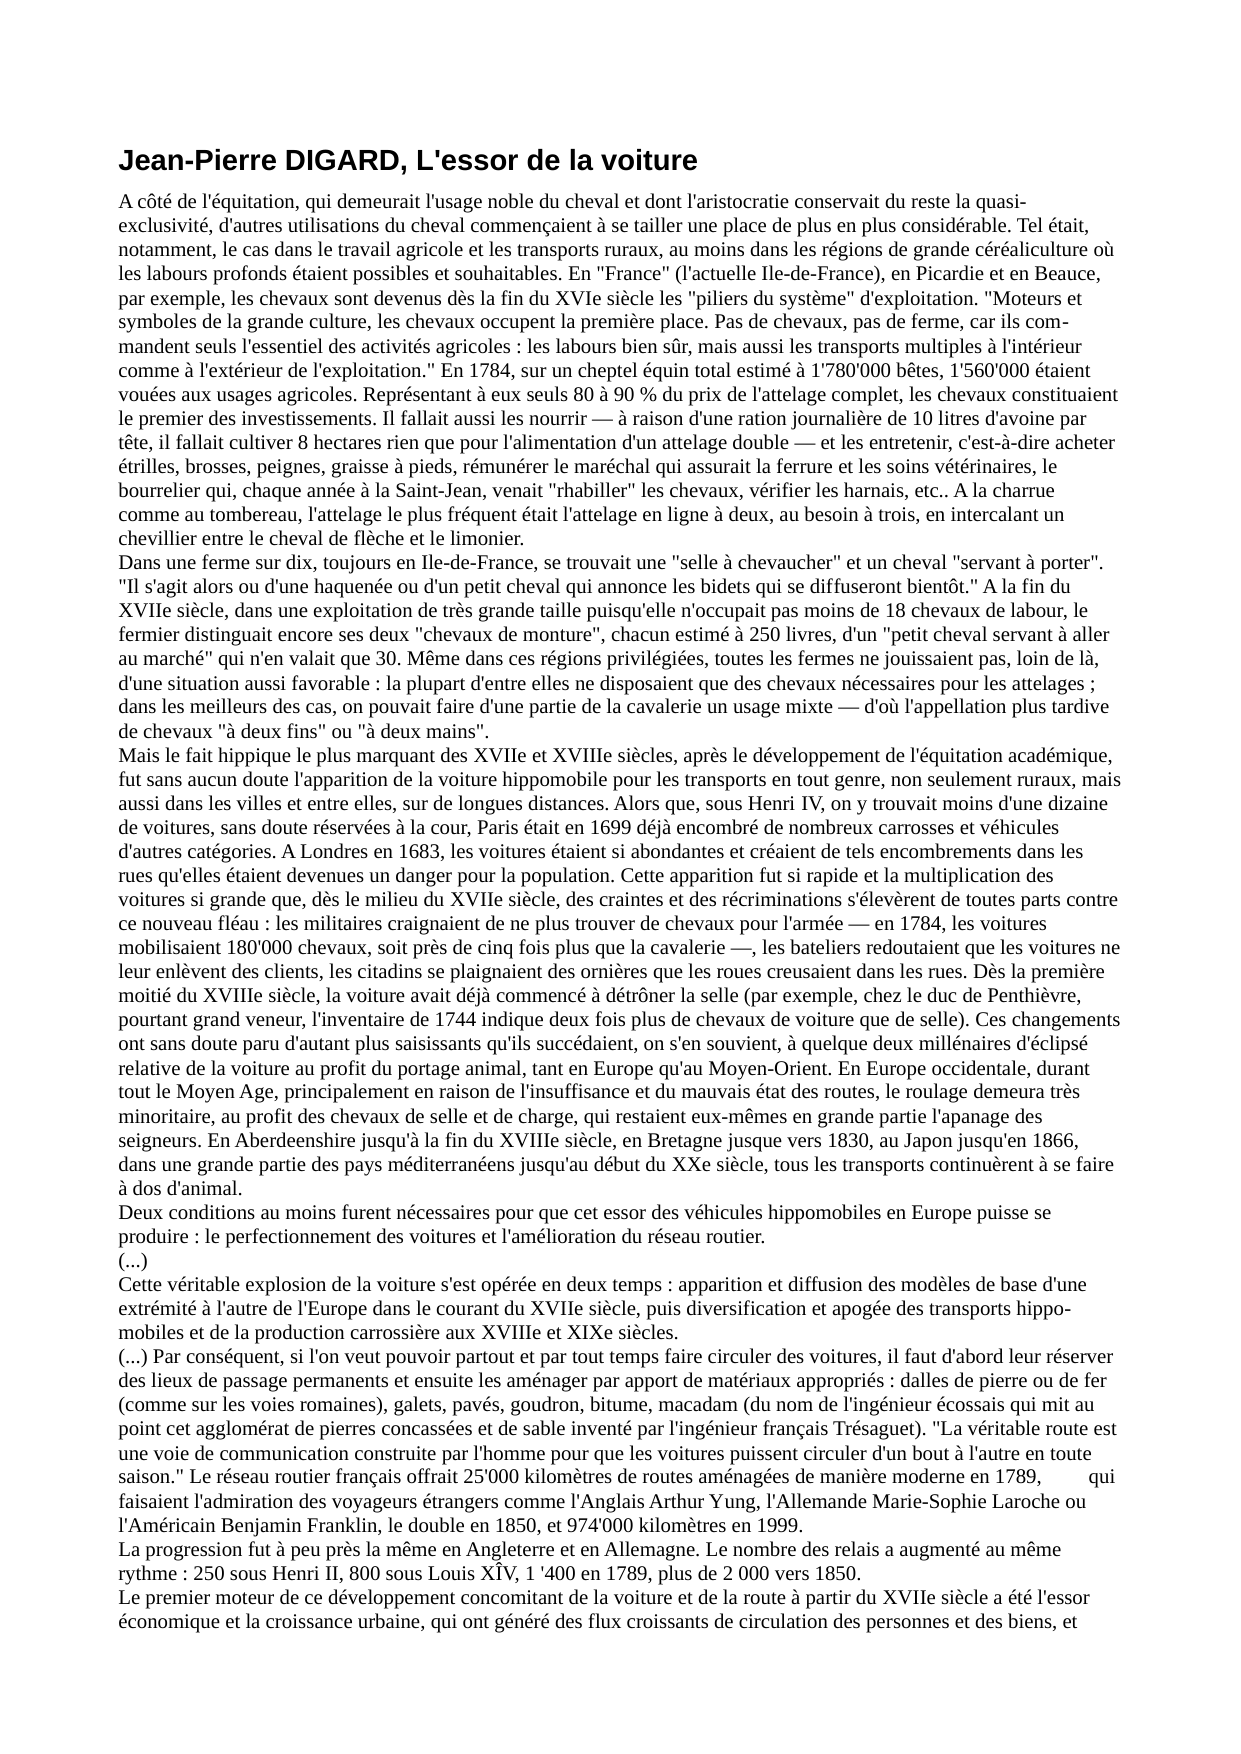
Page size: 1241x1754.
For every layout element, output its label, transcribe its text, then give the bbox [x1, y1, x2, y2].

text La progression fut à peu près la même en Angleterre et en Allemagne. Le nombre des relais a augmenté au même rythme : 250 sous Henri II, 800 sous Louis XÎV, 1 '400 en 1789, plus de 2 000 vers 1850. [118, 1537, 1122, 1585]
text (...) [118, 1248, 1122, 1272]
text Dans une ferme sur dix, toujours en Ile-de-France, se trouvait une "selle à chevaucher" et un cheval "servant à porter". "Il s'agit alors ou d'une haquenée ou d'un petit cheval qui annonce les bidets qui se dif­fuseront bientôt." A la fin du XVIIe siècle, dans une exploitation de très grande taille puisqu'elle n'occupait pas moins de 18 chevaux de labour, le fermier distinguait encore ses deux "chevaux de monture", chacun estimé à 250 livres, d'un "petit cheval servant à aller au marché" qui n'en valait que 30. Même dans ces régions privilégiées, toutes les fermes ne jouissaient pas, loin de là, d'une situation aussi favorable : la plupart d'entre elles ne disposaient que des chevaux nécessaires pour les attelages ; dans les meilleurs des cas, on pouvait faire d'une partie de la cavalerie un usage mixte — d'où l'appellation plus tardive de che­vaux "à deux fins" ou "à deux mains". [118, 550, 1122, 743]
text (...) Par conséquent, si l'on veut pouvoir partout et par tout temps faire circuler des voi­tures, il faut d'abord leur réserver des lieux de passage permanents et ensuite les aménager par apport de matériaux appropriés : dalles de pierre ou de fer (comme sur les voies romaines), galets, pavés, goudron, bitume, macadam (du nom de l'ingénieur écossais qui mit au point cet agglomérat de pierres concassées et de sable inventé par l'ingénieur français Trésaguet). "La véritable route est une voie de communica­tion construite par l'homme pour que les voitures puissent circuler d'un bout à l'autre en toute saison." Le réseau routier français offrait 25'000 kilomètres de routes aménagées de manière moderne en 1789, qui faisaient l'admiration des voyageurs étrangers comme l'Anglais Arthur Yung, l'Allemande Marie-Sophie Laroche ou l'Américain Benjamin Franklin, le double en 1850, et 974'000 kilomètres en 1999. [118, 1344, 1122, 1537]
text Cette véritable explo­sion de la voiture s'est opérée en deux temps : apparition et diffusion des modèles de base d'une extrémité à l'autre de l'Europe dans le cou­rant du XVIIe siècle, puis diversification et apogée des transports hippo­mobiles et de la production carrossière aux XVIIIe et XIXe siècles. [118, 1272, 1122, 1344]
text Le premier moteur de ce développement concomitant de la voiture et de la route à partir du XVIIe siècle a été l'essor économique et la crois­sance urbaine, qui ont généré des flux croissants de circulation des per­sonnes et des biens, et [118, 1585, 1122, 1633]
subtitle Jean-Pierre DIGARD, L'essor de la voiture [118, 143, 1122, 177]
text Mais le fait hippique le plus marquant des XVIIe et XVIIIe siècles, après le développement de l'équitation académique, fut sans aucun doute l'apparition de la voiture hippomobile pour les transports en tout genre, non seulement ruraux, mais aussi dans les villes et entre elles, sur de longues distances. Alors que, sous Henri IV, on y trou­vait moins d'une dizaine de voitures, sans doute réservées à la cour, Paris était en 1699 déjà encombré de nombreux carrosses et véhi­cules d'autres catégories. A Londres en 1683, les voitures étaient si abondantes et créaient de tels encombrements dans les rues qu'elles étaient devenues un danger pour la population. Cette apparition fut si rapide et la multiplication des voitures si grande que, dès le milieu du XVIIe siècle, des craintes et des récriminations s'élevèrent de toutes parts contre ce nouveau fléau : les militaires craignaient de ne plus trouver de chevaux pour l'armée — en 1784, les voitures mobilisaient 180'000 chevaux, soit près de cinq fois plus que la cavalerie —, les bateliers redoutaient que les voitures ne leur enlèvent des clients, les citadins se plaignaient des ornières que les roues creusaient dans les rues. Dès la première moitié du XVIIIe siècle, la voiture avait déjà commencé à détrôner la selle (par exemple, chez le duc de Penthièvre, pourtant grand veneur, l'inventaire de 1744 indique deux fois plus de chevaux de voiture que de selle). Ces changements ont sans doute paru d'autant plus saisissants qu'ils succédaient, on s'en souvient, à quelque deux millénaires d'éclipsé relative de la voiture au profit du portage animal, tant en Europe qu'au Moyen-Orient. En Europe occidentale, durant tout le Moyen Age, principalement en raison de l'insuffisance et du mauvais état des routes, le roulage demeura très minoritaire, au profit des chevaux de selle et de charge, qui restaient eux-mêmes en grande partie l'apanage des seigneurs. En Aberdeenshire jusqu'à la fin du XVIIIe siècle, en Bretagne jusque vers 1830, au Japon jus­qu'en 1866, dans une grande partie des pays méditerranéens jusqu'au début du XXe siècle, tous les transports continuèrent à se faire à dos d'animal. [118, 743, 1122, 1200]
text Deux conditions au moins furent nécessaires pour que cet essor des véhicules hippomobiles en Europe puisse se produire : le perfec­tionnement des voitures et l'amélioration du réseau routier. [118, 1200, 1122, 1248]
text A côté de l'équitation, qui demeurait l'usage noble du cheval et dont l'aristocratie conservait du reste la quasi-exclusivité, d'autres utilisa­tions du cheval commençaient à se tailler une place de plus en plus considérable. Tel était, notamment, le cas dans le travail agricole et les transports ruraux, au moins dans les régions de grande céréaliculture où les labours profonds étaient possibles et souhaitables. En "France" (l'actuelle Ile-de-France), en Picardie et en Beauce, par exemple, les chevaux sont devenus dès la fin du XVIe siècle les "piliers du système" d'exploitation. "Moteurs et symboles de la grande culture, les chevaux occupent la première place. Pas de chevaux, pas de ferme, car ils com­mandent seuls l'essentiel des activités agricoles : les labours bien sûr, mais aussi les transports multiples à l'intérieur comme à l'extérieur de l'exploitation." En 1784, sur un cheptel équin total estimé à 1'780'000 bêtes, 1'560'000 étaient vouées aux usages agricoles. Représentant à eux seuls 80 à 90 % du prix de l'attelage complet, les chevaux constituaient le premier des investissements. Il fallait aussi les nourrir — à raison d'une ration journalière de 10 litres d'avoine par tête, il fallait cultiver 8 hectares rien que pour l'alimentation d'un atte­lage double — et les entretenir, c'est-à-dire acheter étrilles, brosses, pei­gnes, graisse à pieds, rémunérer le maréchal qui assurait la ferrure et les soins vétérinaires, le bourrelier qui, chaque année à la Saint-Jean, venait "rhabiller" les chevaux, vérifier les harnais, etc.. A la charrue comme au tombereau, l'attelage le plus fréquent était l'attelage en ligne à deux, au besoin à trois, en intercalant un chevillier entre le cheval de flèche et le limonier. [118, 189, 1122, 550]
